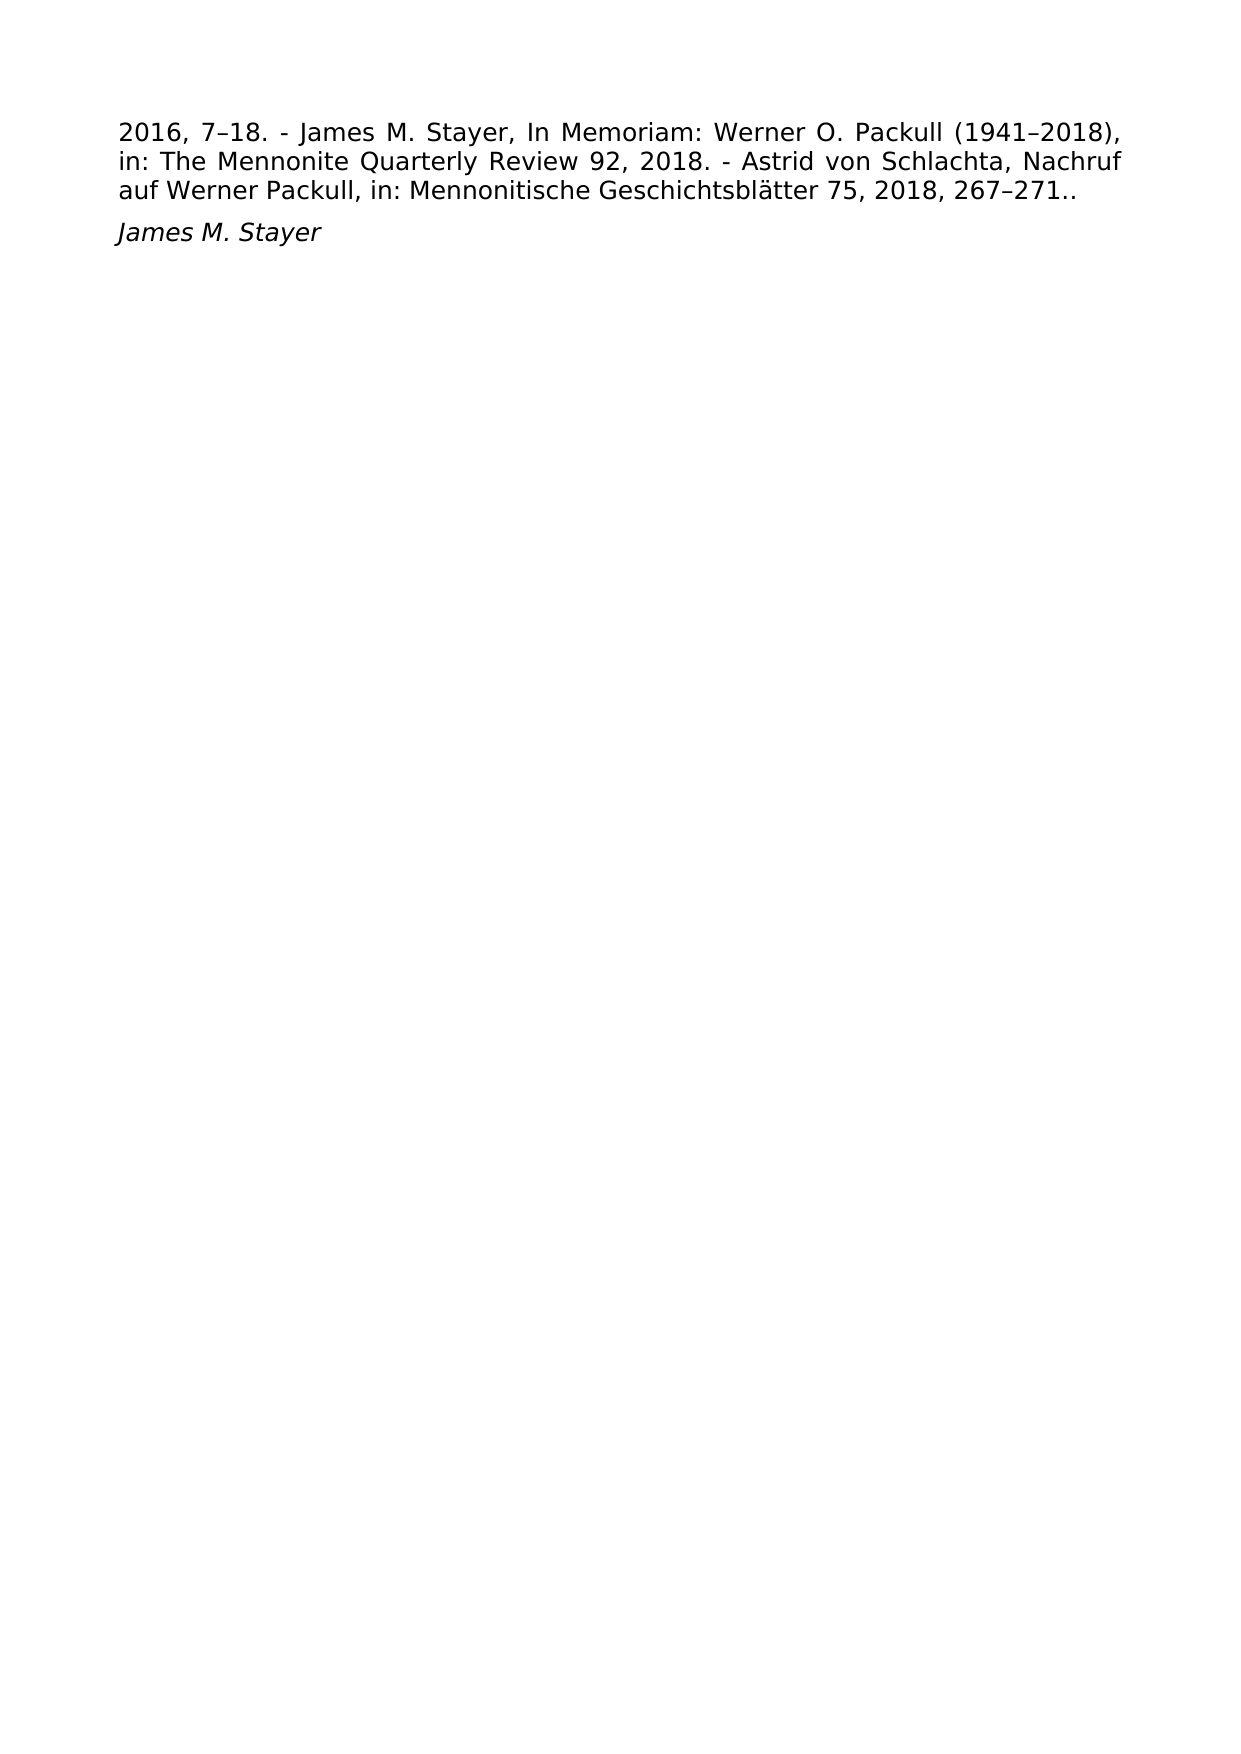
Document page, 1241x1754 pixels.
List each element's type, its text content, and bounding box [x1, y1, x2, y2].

text 2016, 7–18. - James M. Stayer, In Memoriam: Werner O. Packull (1941–2018), in: The Mennonite Quarterly Review 92, 2018. - Astrid von Schlachta, Nachruf auf Werner Packull, in: Mennonitische Geschichtsblätter 75, 2018, 267–271.. [118, 118, 1122, 206]
text James M. Stayer [118, 218, 1122, 247]
